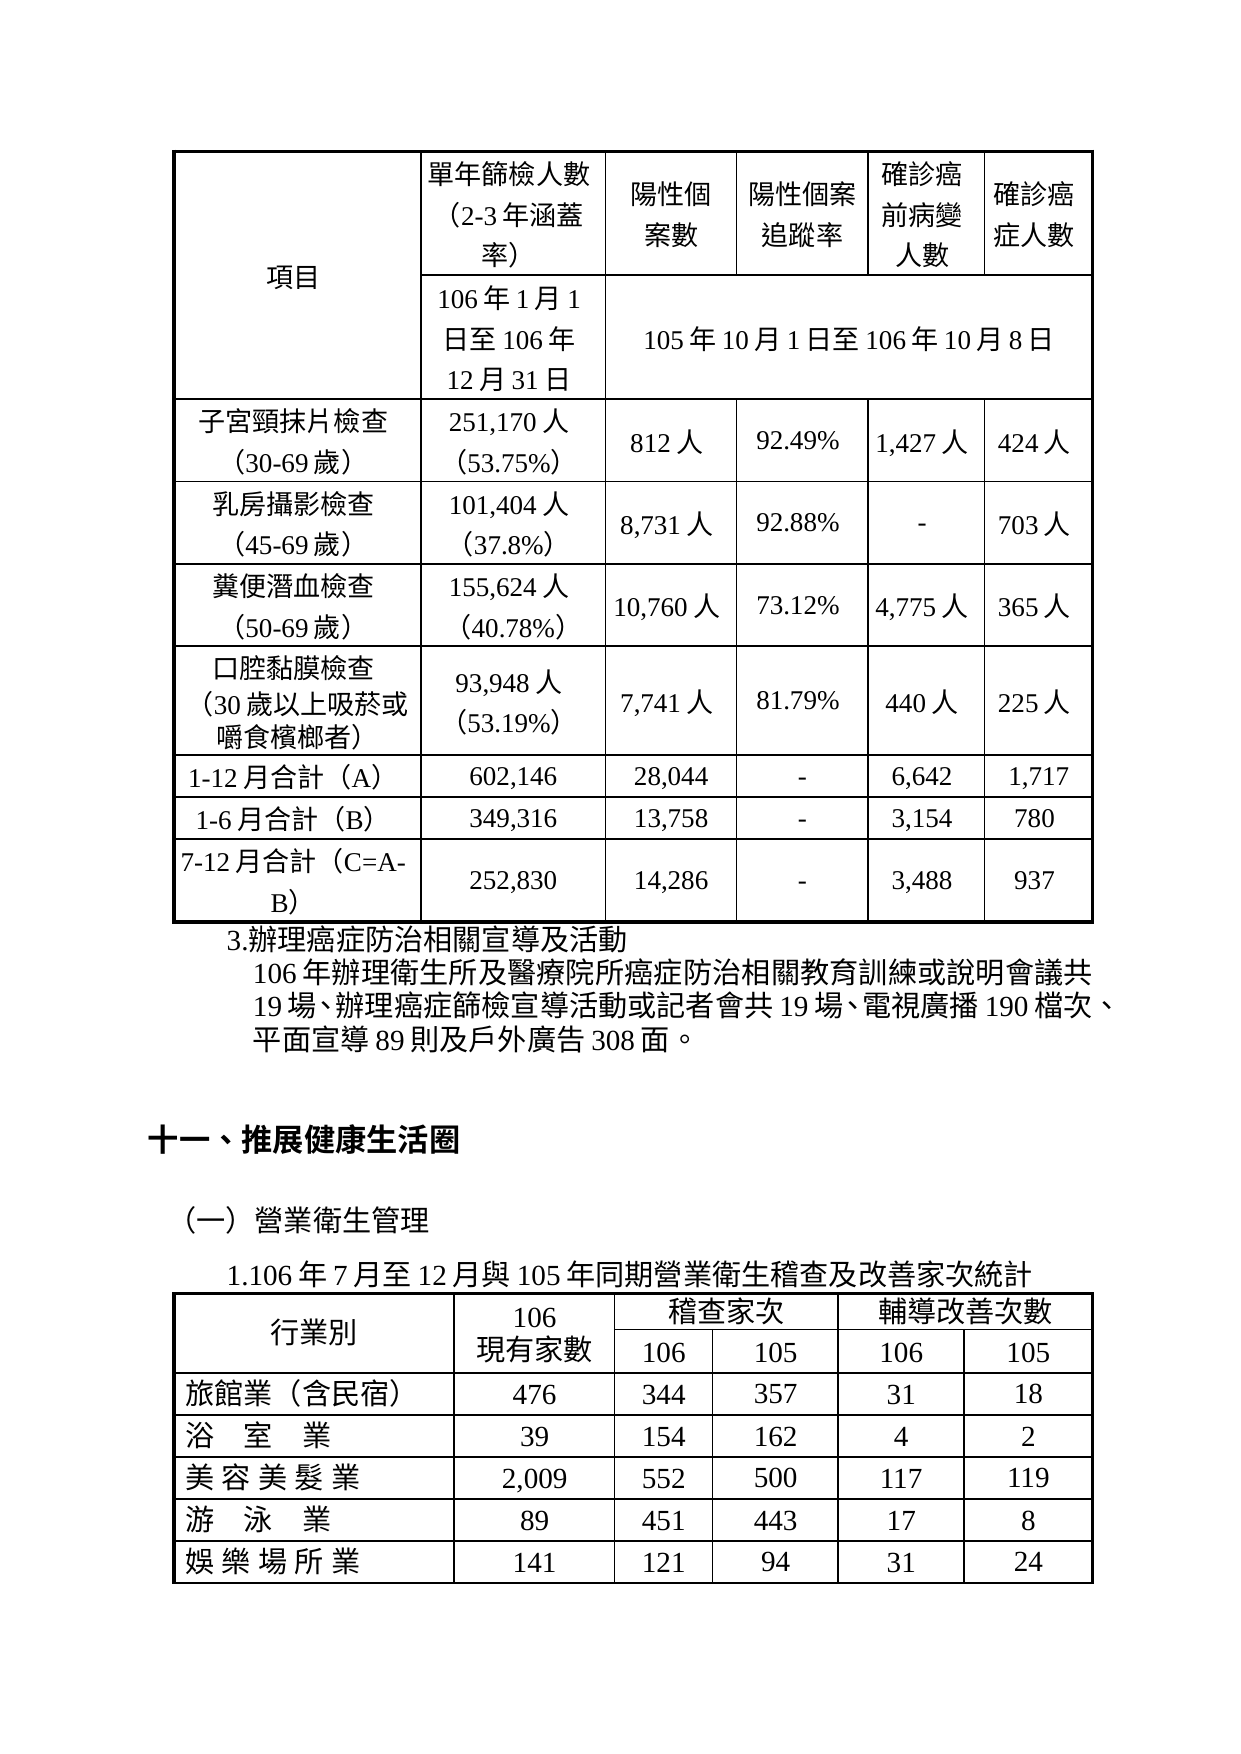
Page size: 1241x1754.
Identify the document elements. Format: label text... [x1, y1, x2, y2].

table_cell 31 [839, 1374, 963, 1414]
table_cell 39 [455, 1416, 614, 1456]
table_cell 糞便潛血檢查 （50-69歲） [176, 565, 420, 645]
table_cell 73.12% [737, 565, 867, 645]
table_cell 7,741人 [606, 647, 736, 754]
table_cell 18 [965, 1374, 1091, 1414]
table_cell 4,775人 [869, 565, 984, 645]
table_cell 162 [713, 1416, 837, 1456]
table_cell 旅館業（含民宿） [176, 1374, 453, 1414]
table_header 稽查家次 [615, 1295, 837, 1329]
table_cell 3,154 [869, 798, 984, 838]
table_cell 251,170人 （53.75%） [422, 400, 605, 481]
table_cell 476 [455, 1374, 614, 1414]
table_cell 乳房攝影檢查 （45-69歲） [176, 482, 420, 563]
text 3.辦理癌症防治相關宣導及活動 [226, 924, 1092, 957]
table_header 項目 [176, 153, 420, 398]
table_header 106 現有家數 [455, 1295, 614, 1372]
table_cell 117 [839, 1458, 963, 1498]
table_header 行業別 [176, 1295, 453, 1372]
table_cell 443 [713, 1500, 837, 1540]
table_cell 13,758 [606, 798, 736, 838]
table_cell 225人 [985, 647, 1091, 754]
table_cell 10,760人 [606, 565, 736, 645]
table_cell 703人 [985, 482, 1091, 563]
table_header 單年篩檢人數 （2-3年涵蓋率） [422, 153, 605, 274]
table_cell 31 [839, 1542, 963, 1582]
table_cell 28,044 [606, 756, 736, 796]
table_cell 1-6月合計（B） [176, 798, 420, 838]
table_cell - [869, 482, 984, 563]
table_cell 92.49% [737, 400, 867, 481]
table_cell 105 [713, 1330, 837, 1372]
table_cell 24 [965, 1542, 1091, 1582]
table_cell 357 [713, 1374, 837, 1414]
table_cell 440人 [869, 647, 984, 754]
table_cell 451 [615, 1500, 712, 1540]
table_cell 1-12月合計（A） [176, 756, 420, 796]
table_cell 106 [615, 1330, 712, 1372]
table_cell 口腔黏膜檢查 （30歲以上吸菸或嚼食檳榔者） [176, 647, 420, 754]
text （一）營業衛生管理 [148, 1178, 1092, 1259]
table_cell 141 [455, 1542, 614, 1582]
table_cell 2,009 [455, 1458, 614, 1498]
table_cell 3,488 [869, 840, 984, 920]
table_cell 娛 樂 場 所 業 [176, 1542, 453, 1582]
table_cell 106 [839, 1330, 963, 1372]
table_cell 8,731人 [606, 482, 736, 563]
table_cell - [737, 840, 867, 920]
text 十一、推展健康生活圈 [148, 1097, 1092, 1178]
table_cell 365人 [985, 565, 1091, 645]
table_cell 94 [713, 1542, 837, 1582]
table_cell 92.88% [737, 482, 867, 563]
table_header 輔導改善次數 [839, 1295, 1091, 1329]
table_cell 349,316 [422, 798, 605, 838]
table_cell 119 [965, 1458, 1091, 1498]
text 106年辦理衛生所及醫療院所癌症防治相關教育訓練或說明會議共19場、辦理癌症篩檢宣導活動或記者會共19場、電視廣播190檔次、平面宣導89則及戶外廣告308面。 [253, 957, 1092, 1057]
table_cell 552 [615, 1458, 712, 1498]
text 1.106年7月至12月與105年同期營業衛生稽查及改善家次統計 [226, 1259, 1092, 1292]
table_cell 6,642 [869, 756, 984, 796]
table_cell 155,624人 （40.78%） [422, 565, 605, 645]
table_cell 1,427人 [869, 400, 984, 481]
table_cell 252,830 [422, 840, 605, 920]
table_header 陽性個 案數 [606, 153, 736, 274]
table_cell 424人 [985, 400, 1091, 481]
table_cell 8 [965, 1500, 1091, 1540]
table_cell 812人 [606, 400, 736, 481]
table_cell 81.79% [737, 647, 867, 754]
table_cell - [737, 756, 867, 796]
table_cell 93,948人 （53.19%） [422, 647, 605, 754]
table_header 確診癌症人數 [985, 153, 1091, 274]
table_header 確診癌前病變人數 [869, 153, 984, 274]
table_cell 1,717 [985, 756, 1091, 796]
table_cell 105年10月1日至106年10月8日 [606, 276, 1091, 398]
table_cell 780 [985, 798, 1091, 838]
table_cell 4 [839, 1416, 963, 1456]
table_header 陽性個案追蹤率 [737, 153, 867, 274]
table_cell 937 [985, 840, 1091, 920]
table_cell - [737, 798, 867, 838]
table_cell 7-12月合計（C=A-B） [176, 840, 420, 920]
table_cell 浴 室 業 [176, 1416, 453, 1456]
table_cell 500 [713, 1458, 837, 1498]
table_cell 106年1月1日至106年12月31日 [422, 276, 605, 398]
table_cell 游 泳 業 [176, 1500, 453, 1540]
table_cell 101,404人 （37.8%） [422, 482, 605, 563]
table_cell 105 [965, 1330, 1091, 1372]
table_cell 子宮頸抹片檢查（30-69歲） [176, 400, 420, 481]
table_cell 14,286 [606, 840, 736, 920]
table_cell 2 [965, 1416, 1091, 1456]
table_cell 121 [615, 1542, 712, 1582]
table_cell 154 [615, 1416, 712, 1456]
table_cell 美 容 美 髮 業 [176, 1458, 453, 1498]
table_cell 344 [615, 1374, 712, 1414]
table_cell 602,146 [422, 756, 605, 796]
table_cell 17 [839, 1500, 963, 1540]
table_cell 89 [455, 1500, 614, 1540]
